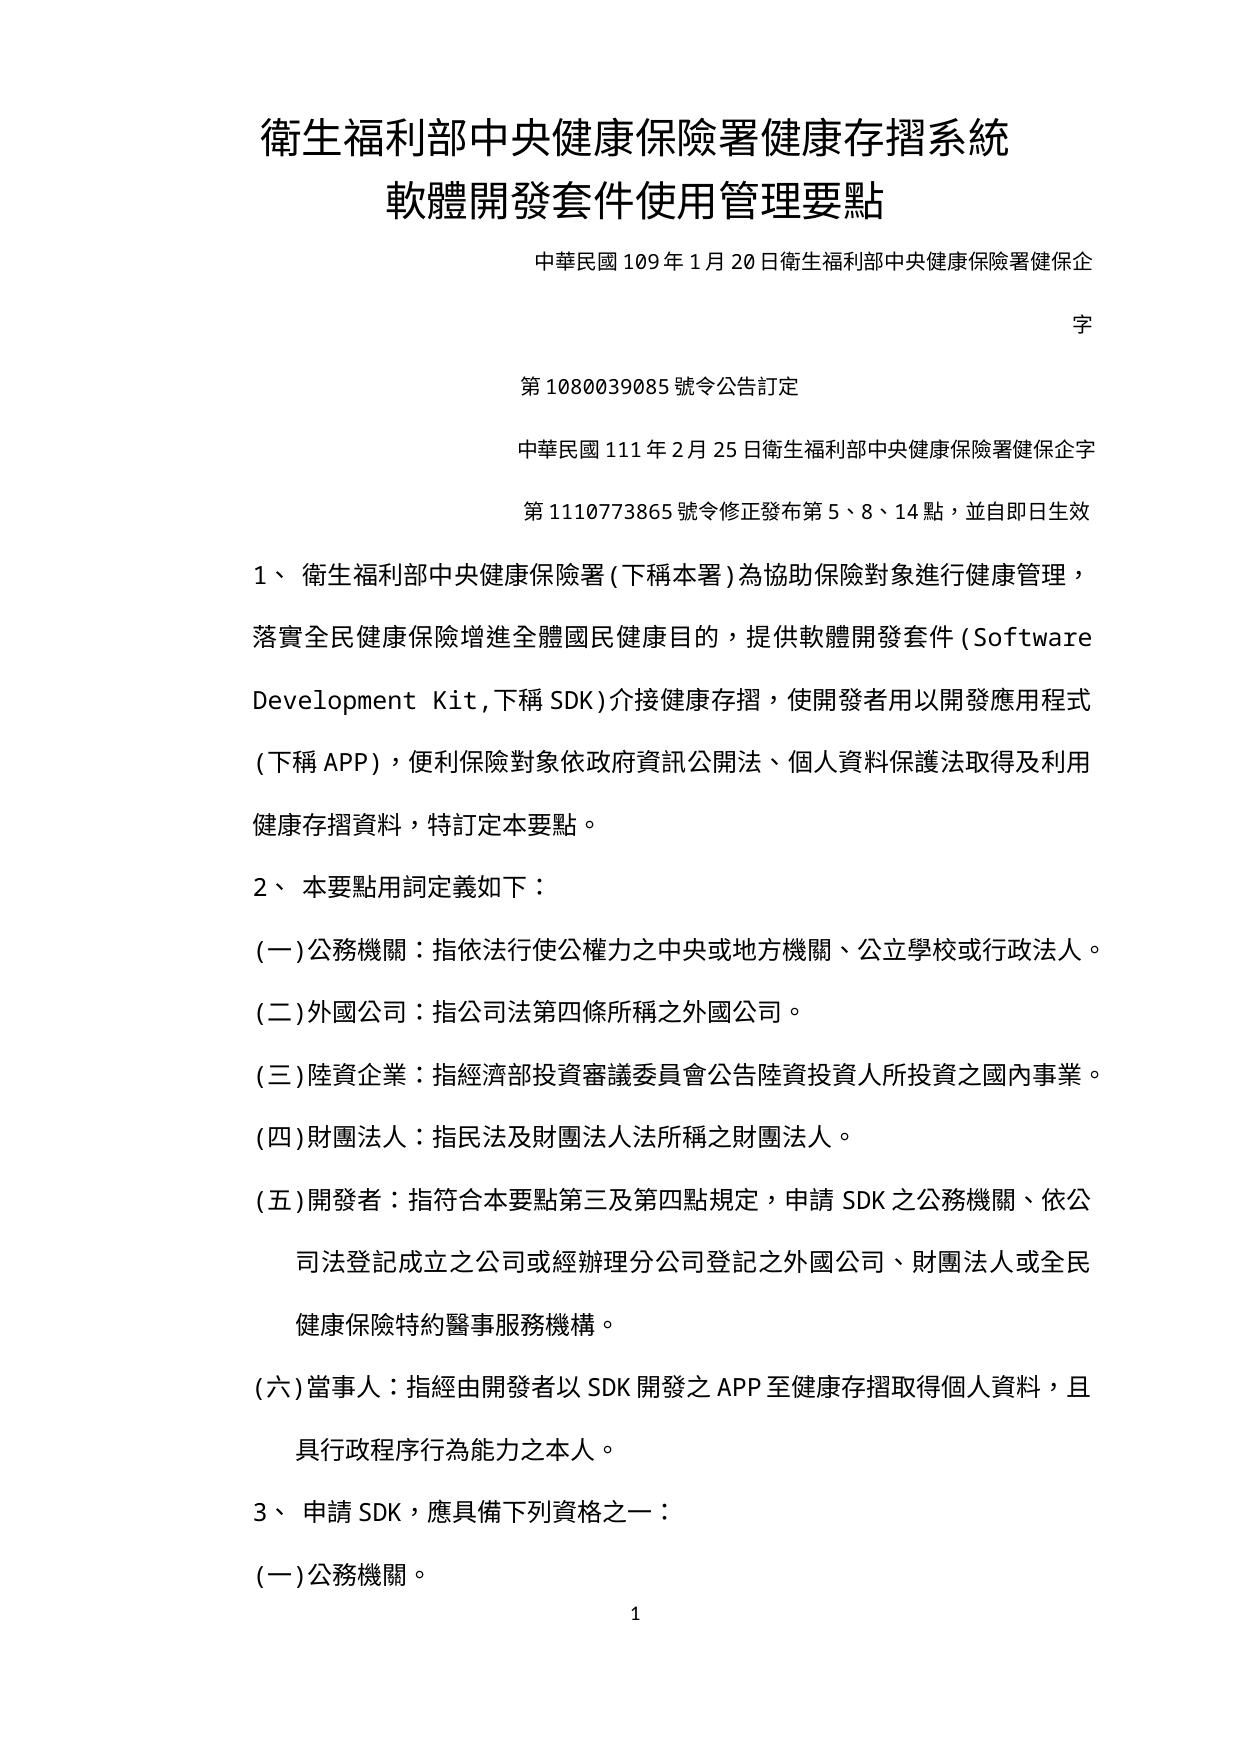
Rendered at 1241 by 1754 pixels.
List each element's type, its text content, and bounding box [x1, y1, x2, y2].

text 軟體開發套件使用管理要點 [177, 157, 1092, 219]
text 第1080039085號令公告訂定 [383, 344, 1009, 407]
text 第1110773865號令修正發布第5、8、14點，並自即日生效 [383, 469, 1107, 532]
text 衛生福利部中央健康保險署健康存摺系統 [177, 94, 1092, 157]
text (五)開發者：指符合本要點第三及第四點規定，申請SDK之公務機關、依公司法登記成立之公司或經辦理分公司登記之外國公司、財團法人或全民健康保險特約醫事服務機構。 [252, 1157, 1092, 1344]
text 中華民國111年2月25日衛生福利部中央健康保險署健保企字 [207, 407, 1107, 469]
text 中華民國109年1月20日衛生福利部中央健康保險署健保企字 [207, 219, 1093, 344]
list 本要點用詞定義如下： [252, 844, 1092, 907]
text (四)財團法人：指民法及財團法人法所稱之財團法人。 [252, 1094, 1092, 1157]
text (三)陸資企業：指經濟部投資審議委員會公告陸資投資人所投資之國內事業。 [252, 1032, 1092, 1094]
list 申請SDK，應具備下列資格之一： [252, 1469, 1092, 1532]
text (一)公務機關：指依法行使公權力之中央或地方機關、公立學校或行政法人。 [252, 907, 1092, 969]
list 衛生福利部中央健康保險署(下稱本署)為協助保險對象進行健康管理，落實全民健康保險增進全體國民健康目的，提供軟體開發套件(Software Development Kit,下稱SDK)介接健康存摺，使開發者用以開發應用程式(下稱APP)，便利保險對象依政府資訊公開法、個人資料保護法取得及利用健康存摺資料，特訂定本要點。 [252, 532, 1092, 844]
text (二)外國公司：指公司法第四條所稱之外國公司。 [252, 969, 1092, 1032]
text (六)當事人：指經由開發者以SDK開發之APP至健康存摺取得個人資料，且具行政程序行為能力之本人。 [251, 1344, 1092, 1469]
text (一)公務機關。 [252, 1532, 1092, 1594]
